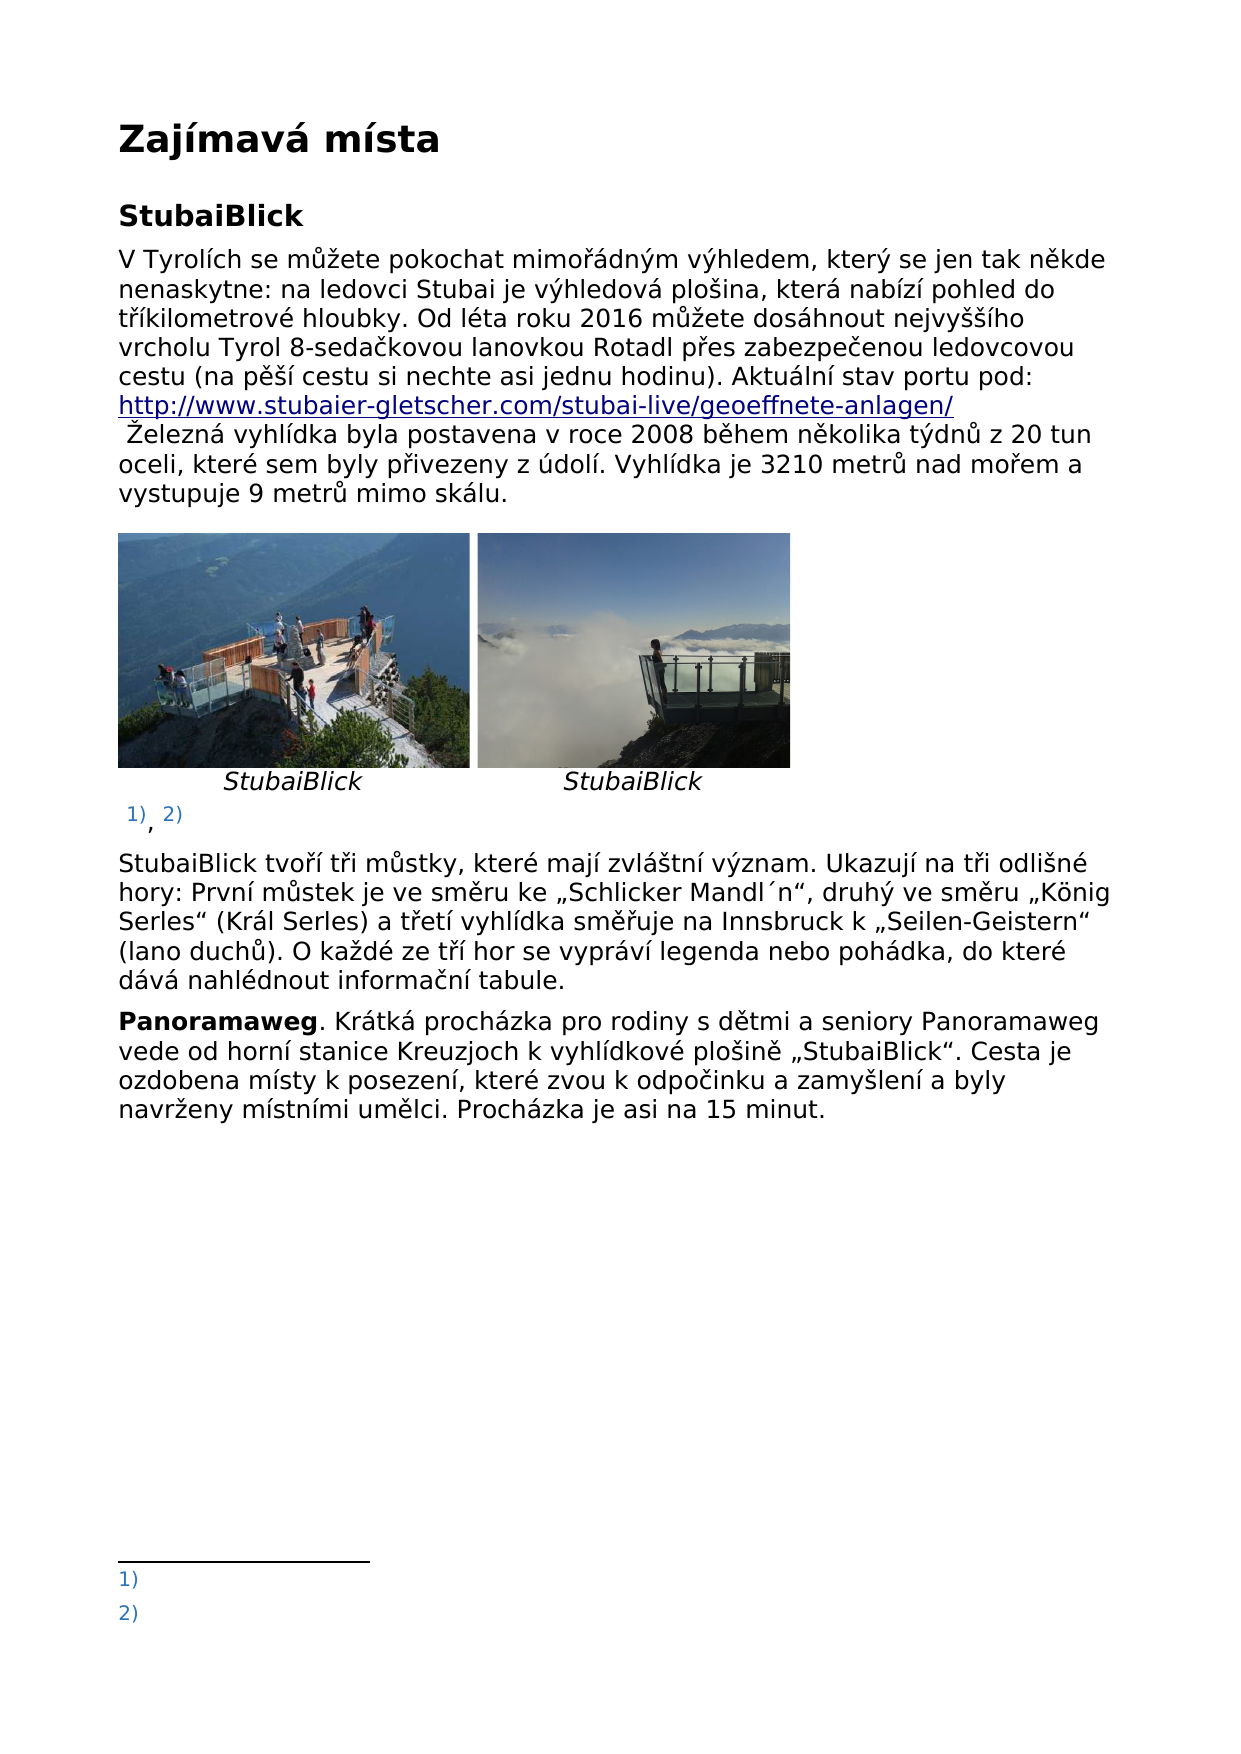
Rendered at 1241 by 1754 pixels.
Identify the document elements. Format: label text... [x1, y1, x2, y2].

text StubaiBlick [478, 768, 790, 797]
text V Tyrolích se můžete pokochat mimořádným výhledem, který se jen tak někde nenaskytne: na ledovci Stubai je výhledová plošina, která nabízí pohled do tříkilometrové hloubky. Od léta roku 2016 můžete dosáhnout nejvyššího vrcholu Tyrol 8-sedačkovou lanovkou Rotadl přes zabezpečenou ledovcovou cestu (na pěší cestu si nechte asi jednu hodinu). Aktuální stav portu pod: http://www.stubaier-gletscher.com/stubai-live/geoeffnete-anlagen/ Železná vyhlídka byla postavena v roce 2008 během několika týdnů z 20 tun oceli, které sem byly přivezeny z údolí. Vyhlídka je 3210 metrů nad mořem a vystupuje 9 metrů mimo skálu. [118, 246, 1122, 508]
text , [118, 521, 1122, 837]
text StubaiBlick [118, 768, 470, 797]
text Panoramaweg. Krátká procházka pro rodiny s dětmi a seniory Panoramaweg vede od horní stanice Kreuzjoch k vyhlídkové plošině „StubaiBlick“. Cesta je ozdobena místy k posezení, které zvou k odpočinku a zamyšlení a byly navrženy místními umělci. Procházka je asi na 15 minut. [118, 1008, 1122, 1124]
picture [118, 533, 470, 768]
subtitle StubaiBlick [118, 199, 1122, 233]
text StubaiBlick tvoří tři můstky, které mají zvláštní význam. Ukazují na tři odlišné hory: První můstek je ve směru ke „Schlicker Mandl´n“, druhý ve směru „König Serles“ (Král Serles) a třetí vyhlídka směřuje na Innsbruck k „Seilen-Geistern“ (lano duchů). O každé ze tří hor se vypráví legenda nebo pohádka, do které dává nahlédnout informační tabule. [118, 849, 1122, 995]
subtitle Zajímavá místa [118, 118, 1122, 162]
picture [477, 533, 791, 768]
